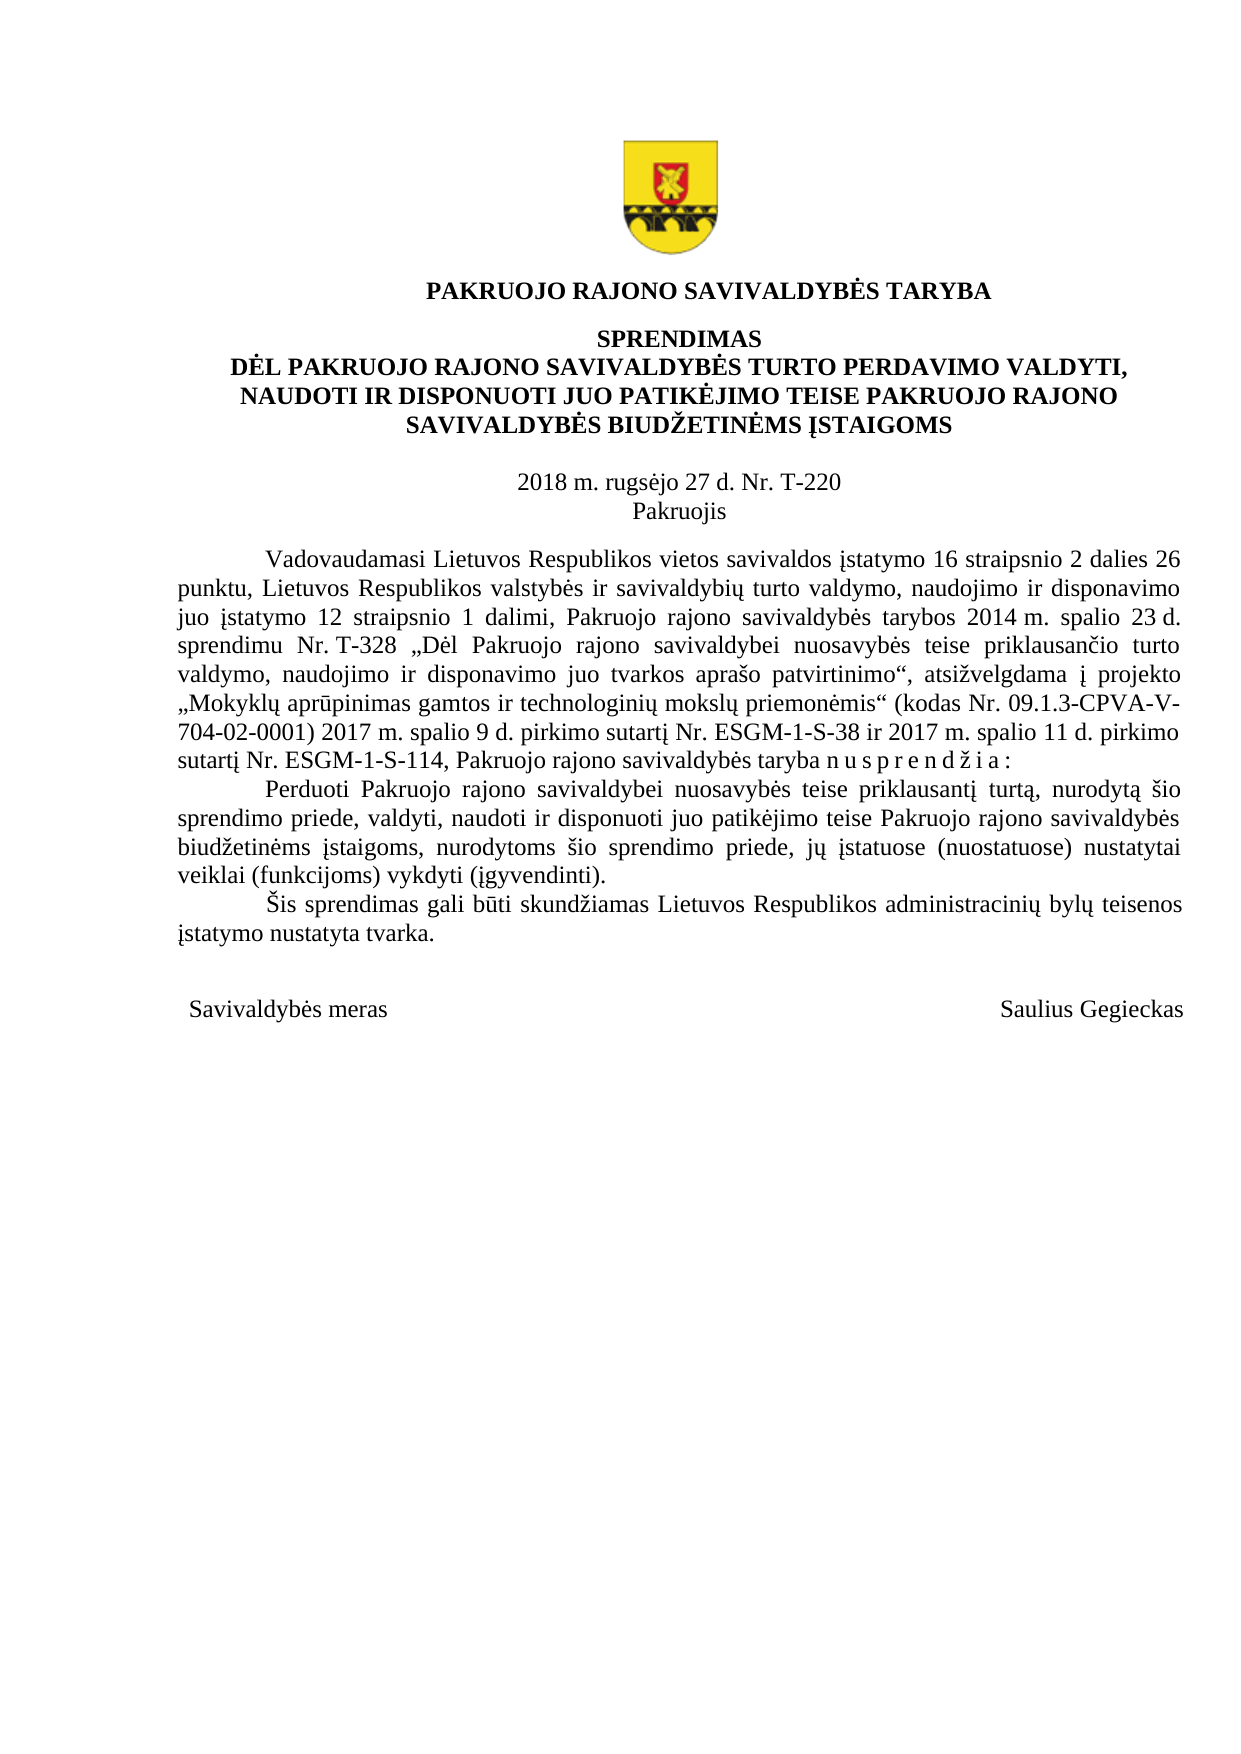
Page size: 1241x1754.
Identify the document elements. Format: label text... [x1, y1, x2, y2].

table_cell [679, 1023, 1192, 1052]
text 2018 m. rugsėjo 27 d. Nr. T-220 [177, 467, 1181, 496]
text Pakruojis [177, 496, 1181, 525]
table_header Saulius Gegieckas [679, 995, 1192, 1023]
table_cell [177, 1023, 678, 1052]
table_header Savivaldybės meras [177, 995, 678, 1023]
text Vadovaudamasi Lietuvos Respublikos vietos savivaldos įstatymo 16 straipsnio 2 dalies 26 punktu, Lietuvos Respublikos valstybės ir savivaldybių turto valdymo, naudojimo ir disponavimo juo įstatymo 12 straipsnio 1 dalimi, Pakruojo rajono savivaldybės tarybos 2014 m. spalio 23 d. sprendimu Nr. T-328 „Dėl Pakruojo rajono savivaldybei nuosavybės teise priklausančio turto valdymo, naudojimo ir disponavimo juo tvarkos aprašo patvirtinimo“, atsižvelgdama į projekto „Mokyklų aprūpinimas gamtos ir technologinių mokslų priemonėmis“ (kodas Nr. 09.1.3-CPVA-V-704-02-0001) 2017 m. spalio 9 d. pirkimo sutartį Nr. ESGM-1-S-38 ir 2017 m. spalio 11 d. pirkimo sutartį Nr. ESGM-1-S-114, Pakruojo rajono savivaldybės taryba nusprendžia: [177, 544, 1181, 774]
subtitle SPRENDIMAS [177, 324, 1181, 352]
text Šis sprendimas gali būti skundžiamas Lietuvos Respublikos administracinių bylų teisenos įstatymo nustatyta tvarka. [177, 889, 1183, 947]
subtitle DĖL PAKRUOJO RAJONO SAVIVALDYBĖS TURTO PERDAVIMO VALDYTI, NAUDOTI IR DISPONUOTI JUO PATIKĖJIMO TEISE PAKRUOJO RAJONO SAVIVALDYBĖS BIUDŽETINĖMS ĮSTAIGOMS [177, 352, 1181, 439]
text PAKRUOJO RAJONO SAVIVALDYBĖS TARYBA [177, 276, 1181, 304]
text Perduoti Pakruojo rajono savivaldybei nuosavybės teise priklausantį turtą, nurodytą šio sprendimo priede, valdyti, naudoti ir disponuoti juo patikėjimo teise Pakruojo rajono savivaldybės biudžetinėms įstaigoms, nurodytoms šio sprendimo priede, jų įstatuose (nuostatuose) nustatytai veiklai (funkcijoms) vykdyti (įgyvendinti). [177, 774, 1181, 889]
